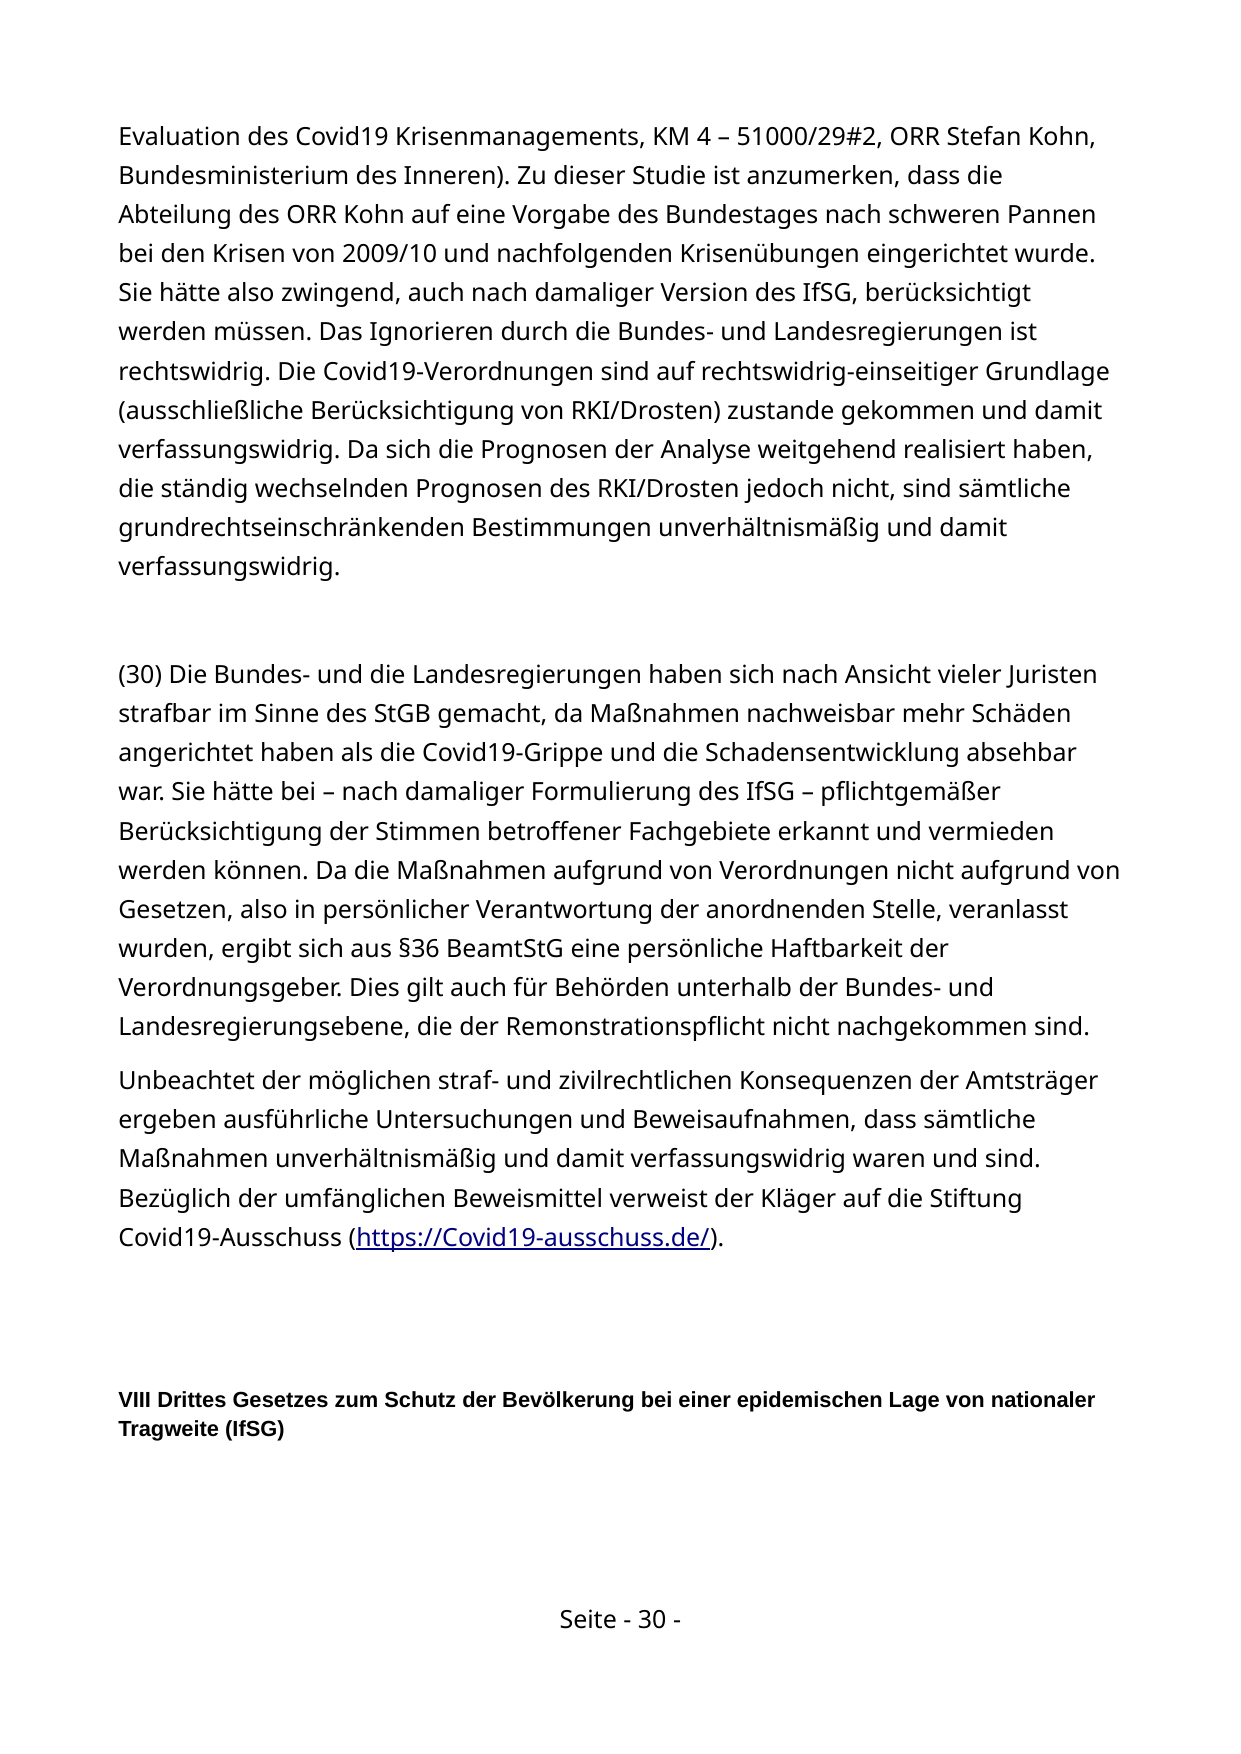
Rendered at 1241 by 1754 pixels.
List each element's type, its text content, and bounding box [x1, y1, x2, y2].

text Unbeachtet der möglichen straf- und zivilrechtlichen Konsequenzen der Amtsträger ergeben ausführliche Untersuchungen und Beweisaufnahmen, dass sämtliche Maßnahmen unverhältnismäßig und damit verfassungswidrig waren und sind. Bezüglich der umfänglichen Beweismittel verweist der Kläger auf die Stiftung Covid19-Ausschuss (https://Covid19-ausschuss.de/). [118, 1063, 1122, 1253]
text Evaluation des Covid19 Krisenmanagements, KM 4 – 51000/29#2, ORR Stefan Kohn, Bundesministerium des Inneren). Zu dieser Studie ist anzumerken, dass die Abteilung des ORR Kohn auf eine Vorgabe des Bundestages nach schweren Pannen bei den Krisen von 2009/10 und nachfolgenden Krisenübungen eingerichtet wurde. Sie hätte also zwingend, auch nach damaliger Version des IfSG, berücksichtigt werden müssen. Das Ignorieren durch die Bundes- und Landesregierungen ist rechtswidrig. Die Covid19-Verordnungen sind auf rechtswidrig-einseitiger Grundlage (ausschließliche Berücksichtigung von RKI/Drosten) zustande gekommen und damit verfassungswidrig. Da sich die Prognosen der Analyse weitgehend realisiert haben, die ständig wechselnden Prognosen des RKI/Drosten jedoch nicht, sind sämtliche grundrechtseinschränkenden Bestimmungen unverhältnismäßig und damit verfassungswidrig. [118, 118, 1122, 583]
text (30) Die Bundes- und die Landesregierungen haben sich nach Ansicht vieler Juristen strafbar im Sinne des StGB gemacht, da Maßnahmen nachweisbar mehr Schäden angerichtet haben als die Covid19-Grippe und die Schadensentwicklung absehbar war. Sie hätte bei – nach damaliger Formulierung des IfSG – pflichtgemäßer Berücksichtigung der Stimmen betroffener Fachgebiete erkannt und vermieden werden können. Da die Maßnahmen aufgrund von Verordnungen nicht aufgrund von Gesetzen, also in persönlicher Verantwortung der anordnenden Stelle, veranlasst wurden, ergibt sich aus §36 BeamtStG eine persönliche Haftbarkeit der Verordnungsgeber. Dies gilt auch für Behörden unterhalb der Bundes- und Landesregierungsebene, die der Remonstrationspflicht nicht nachgekommen sind. [118, 656, 1122, 1043]
subtitle Drittes Gesetzes zum Schutz der Bevölkerung bei einer epidemischen Lage von nationaler Tragweite (IfSG) [118, 1387, 1122, 1441]
